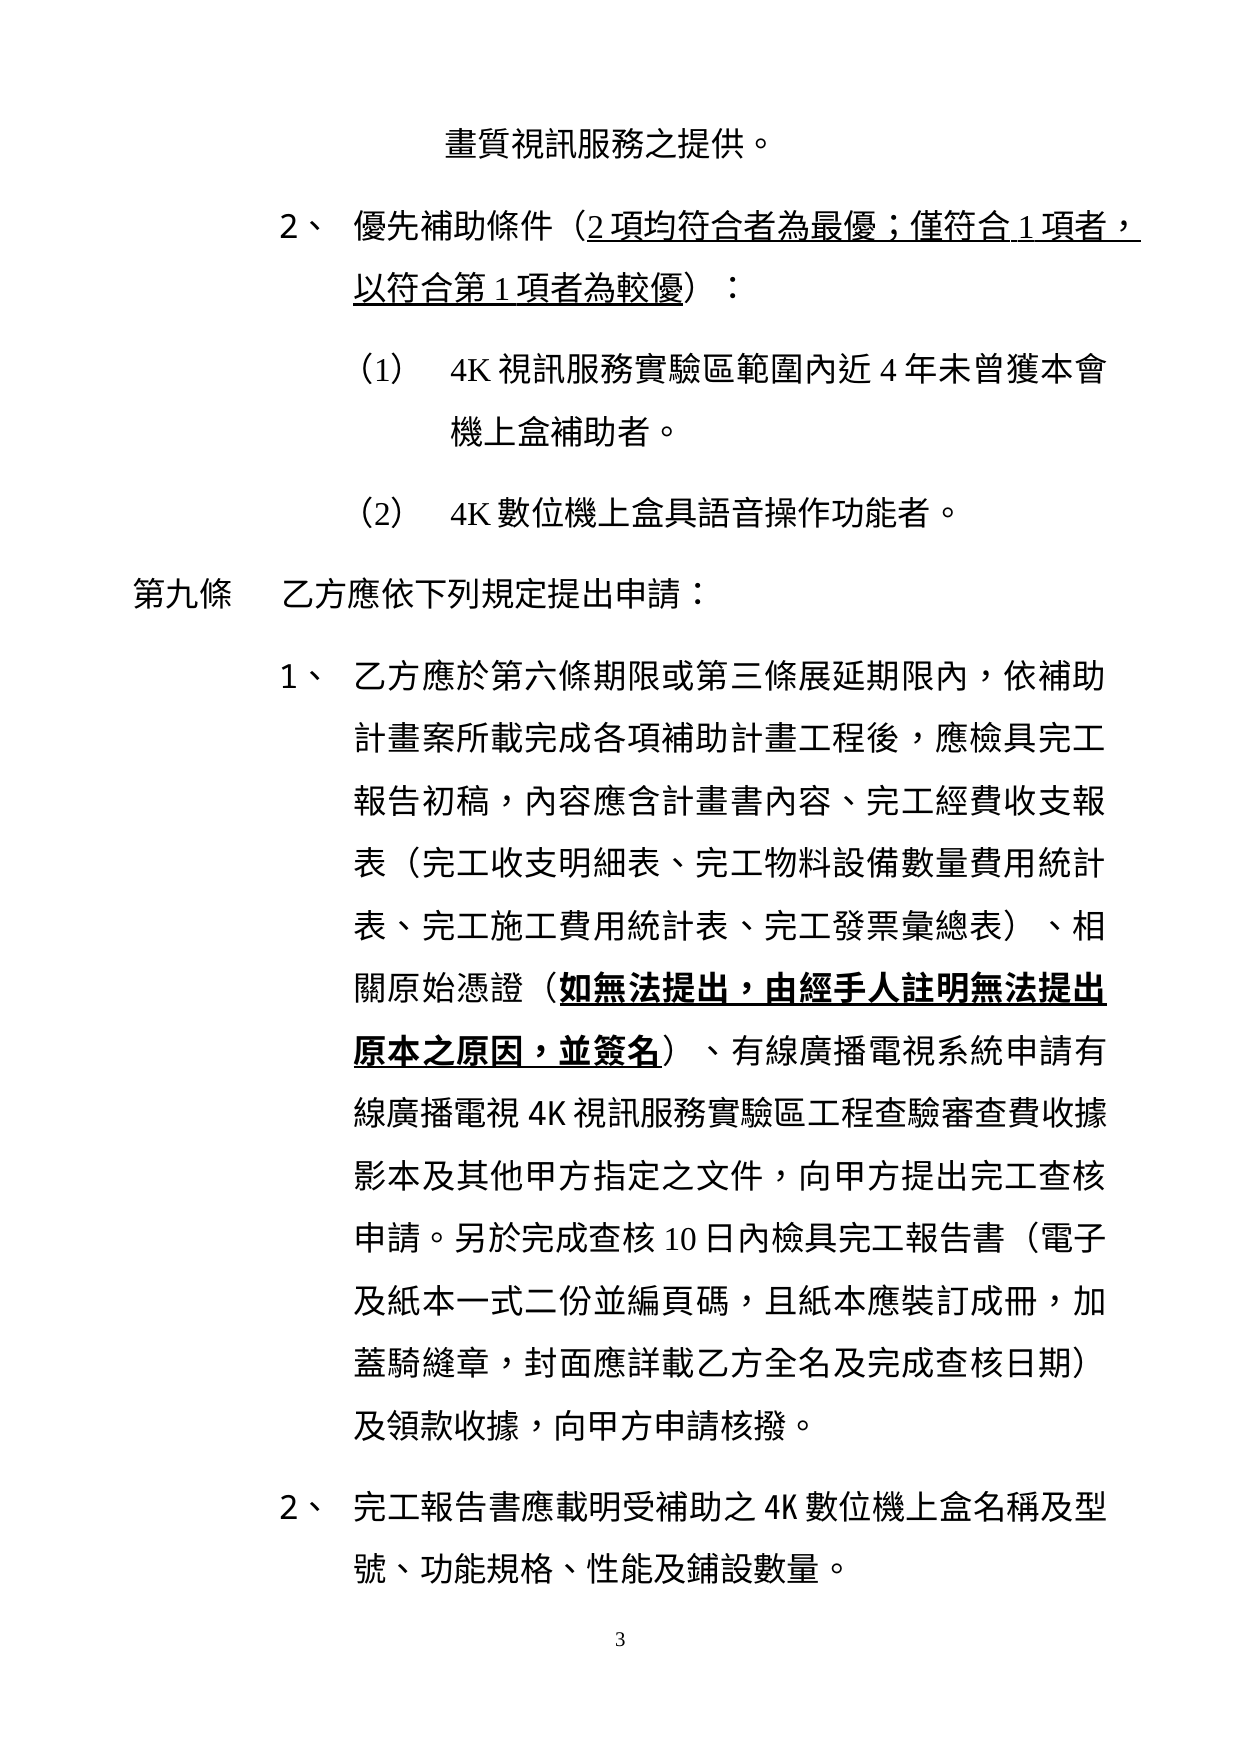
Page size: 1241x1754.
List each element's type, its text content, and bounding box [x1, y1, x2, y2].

list 4K視訊服務實驗區範圍內近4年未曾獲本會機上盒補助者。 [341, 326, 1108, 451]
text 第九條 乙方應依下列規定提出申請： [132, 551, 1108, 613]
list 優先補助條件（2項均符合者為最優；僅符合1項者，以符合第1項者為較優）： [278, 182, 1108, 307]
list 乙方應於第六條期限或第三條展延期限內，依補助計畫案所載完成各項補助計畫工程後，應檢具完工報告初稿，內容應含計畫書內容、完工經費收支報表（完工收支明細表、完工物料設備數量費用統計表、完工施工費用統計表、完工發票彙總表）、相關原始憑證（如無法提出，由經手人註明無法提出原本之原因，並簽名）、有線廣播電視系統申請有線廣播電視4K視訊服務實驗區工程查驗審查費收據影本及其他甲方指定之文件，向甲方提出完工查核申請。另於完成查核10日內檢具完工報告書（電子及紙本一式二份並編頁碼，且紙本應裝訂成冊，加蓋騎縫章，封面應詳載乙方全名及完成查核日期）及領款收據，向甲方申請核撥。 [278, 632, 1108, 1444]
list 完工報告書應載明受補助之4K數位機上盒名稱及型號、功能規格、性能及鋪設數量。 [278, 1463, 1108, 1588]
list 畫質視訊服務之提供。 [336, 101, 1108, 163]
list 4K數位機上盒具語音操作功能者。 [341, 469, 1108, 532]
